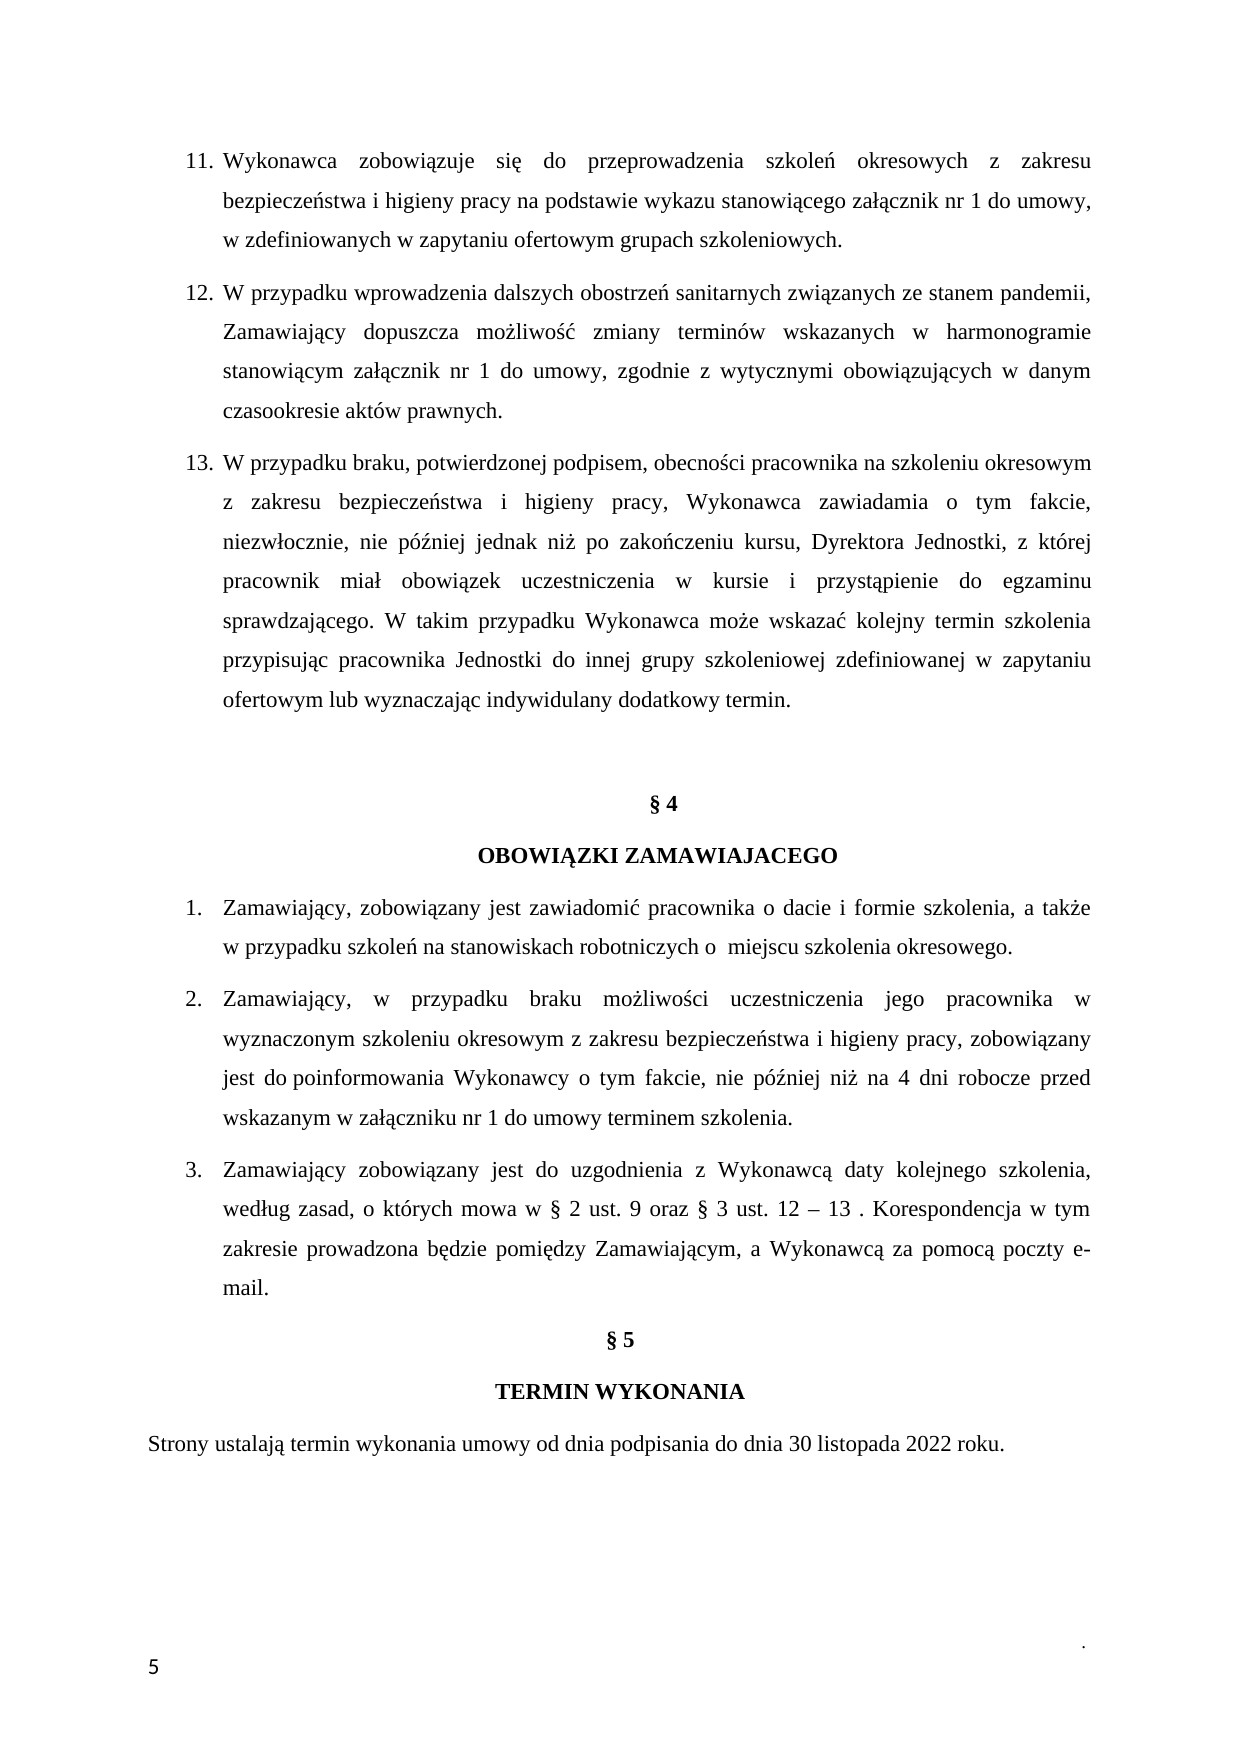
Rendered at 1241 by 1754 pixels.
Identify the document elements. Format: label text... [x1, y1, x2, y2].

list W przypadku braku, potwierdzonej podpisem, obecności pracownika na szkoleniu okresowym z zakresu bezpieczeństwa i higieny pracy, Wykonawca zawiadamia o tym fakcie, niezwłocznie, nie później jednak niż po zakończeniu kursu, Dyrektora Jednostki, z której pracownik miał obowiązek uczestniczenia w kursie i przystąpienie do egzaminu sprawdzającego. W takim przypadku Wykonawca może wskazać kolejny termin szkolenia przypisując pracownika Jednostki do innej grupy szkoleniowej zdefiniowanej w zapytaniu ofertowym lub wyznaczając indywidulany dodatkowy termin. [185, 449, 1093, 712]
list Wykonawca zobowiązuje się do przeprowadzenia szkoleń okresowych z zakresu bezpieczeństwa i higieny pracy na podstawie wykazu stanowiącego załącznik nr 1 do umowy, w zdefiniowanych w zapytaniu ofertowym grupach szkoleniowych. [185, 148, 1093, 253]
text § 5 [148, 1326, 1093, 1352]
list Zamawiający, w przypadku braku możliwości uczestniczenia jego pracownika w wyznaczonym szkoleniu okresowym z zakresu bezpieczeństwa i higieny pracy, zobowiązany jest do poinformowania Wykonawcy o tym fakcie, nie później niż na 4 dni robocze przed wskazanym w załączniku nr 1 do umowy terminem szkolenia. [185, 985, 1093, 1130]
list OBOWIĄZKI ZAMAWIAJACEGO [223, 842, 1093, 868]
text Strony ustalają termin wykonania umowy od dnia podpisania do dnia 30 listopada 2022 roku. [148, 1430, 1093, 1456]
list Zamawiający zobowiązany jest do uzgodnienia z Wykonawcą daty kolejnego szkolenia, według zasad, o których mowa w § 2 ust. 9 oraz § 3 ust. 12 – 13 . Korespondencja w tym zakresie prowadzona będzie pomiędzy Zamawiającym, a Wykonawcą za pomocą poczty e- mail. [185, 1156, 1093, 1300]
list W przypadku wprowadzenia dalszych obostrzeń sanitarnych związanych ze stanem pandemii, Zamawiający dopuszcza możliwość zmiany terminów wskazanych w harmonogramie stanowiącym załącznik nr 1 do umowy, zgodnie z wytycznymi obowiązujących w danym czasookresie aktów prawnych. [185, 278, 1093, 423]
list § 4 [223, 790, 1093, 816]
text TERMIN WYKONANIA [148, 1378, 1093, 1404]
list Zamawiający, zobowiązany jest zawiadomić pracownika o dacie i formie szkolenia, a także w przypadku szkoleń na stanowiskach robotniczych o miejscu szkolenia okresowego. [185, 894, 1093, 959]
